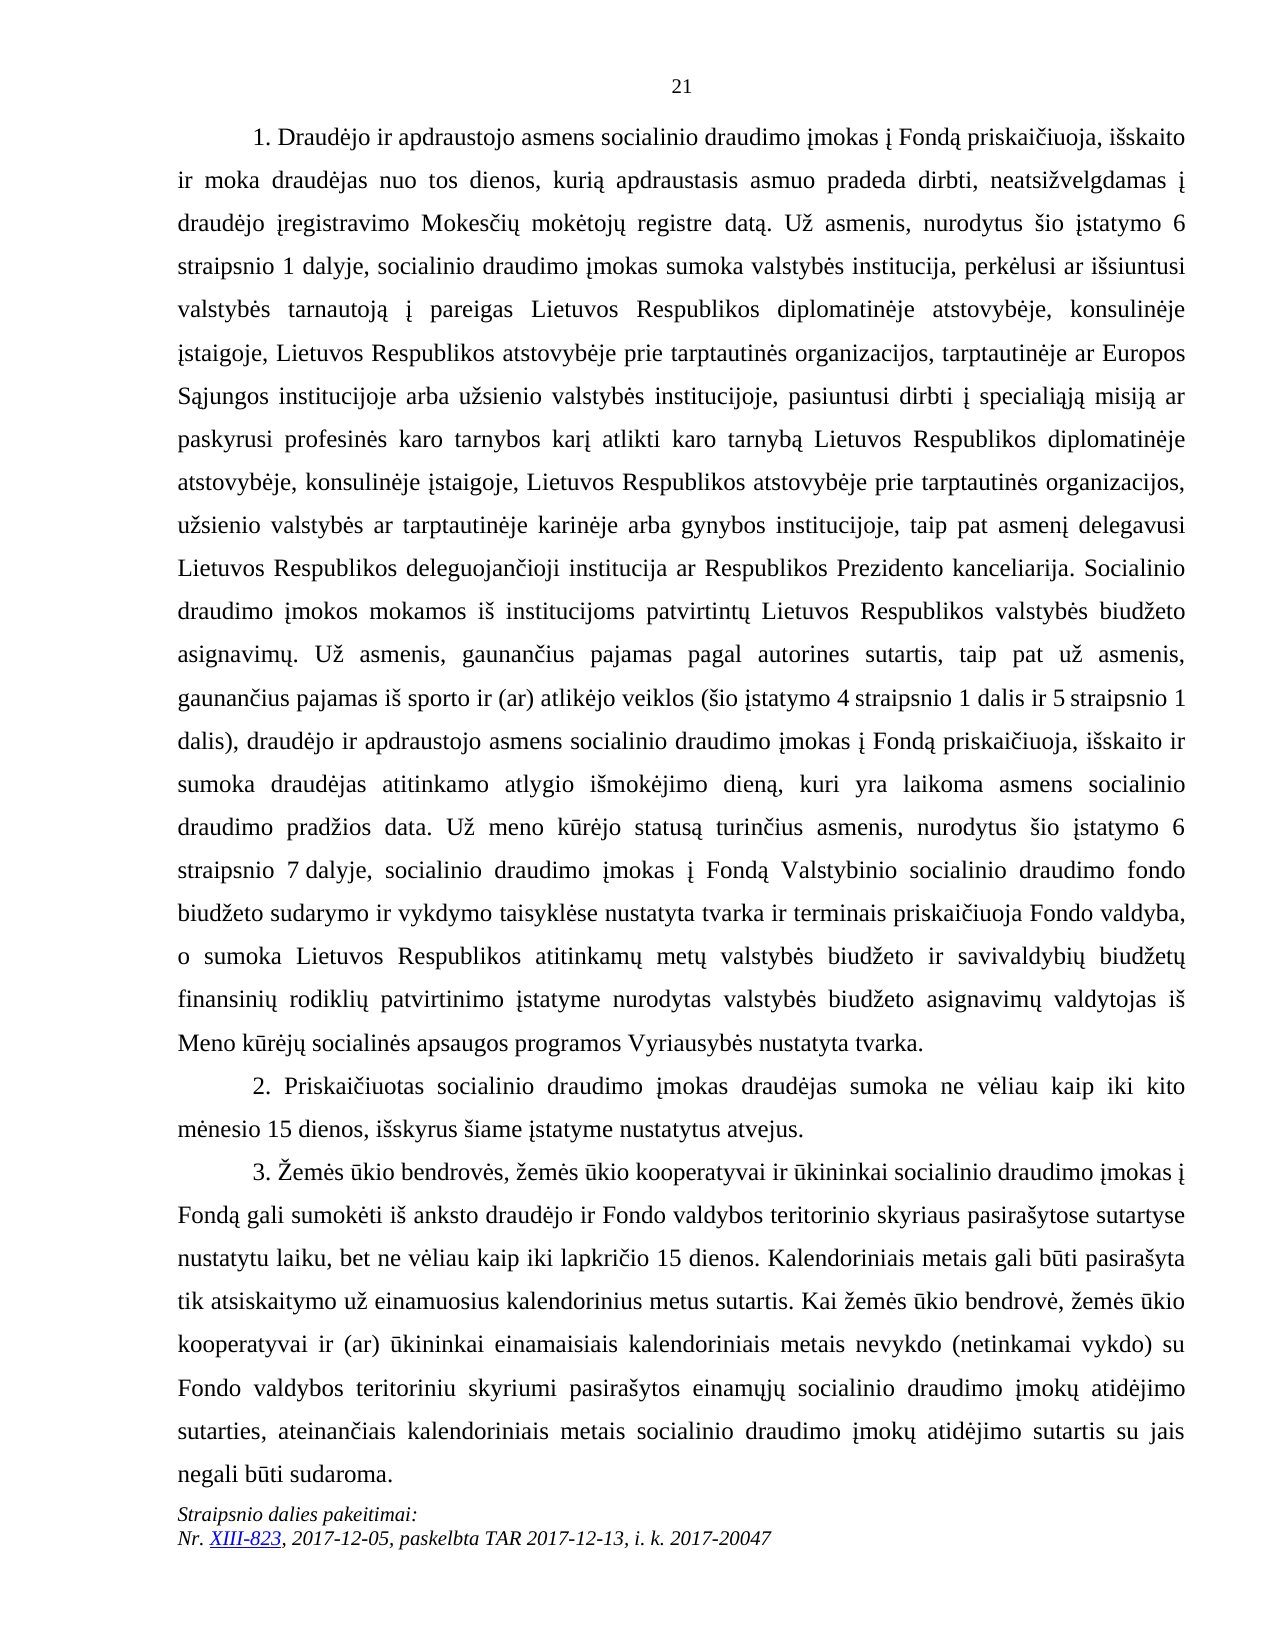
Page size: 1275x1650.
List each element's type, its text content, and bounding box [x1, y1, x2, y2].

text Nr. XIII-823, 2017-12-05, paskelbta TAR 2017-12-13, i. k. 2017-20047 [177, 1526, 1186, 1550]
text 1. Draudėjo ir apdraustojo asmens socialinio draudimo įmokas į Fondą priskaičiuoja, išskaito ir moka draudėjas nuo tos dienos, kurią apdraustasis asmuo pradeda dirbti, neatsižvelgdamas į draudėjo įregistravimo Mokesčių mokėtojų registre datą. Už asmenis, nurodytus šio įstatymo 6 straipsnio 1 dalyje, socialinio draudimo įmokas sumoka valstybės institucija, perkėlusi ar išsiuntusi valstybės tarnautoją į pareigas Lietuvos Respublikos diplomatinėje atstovybėje, konsulinėje įstaigoje, Lietuvos Respublikos atstovybėje prie tarptautinės organizacijos, tarptautinėje ar Europos Sąjungos institucijoje arba užsienio valstybės institucijoje, pasiuntusi dirbti į specialiąją misiją ar paskyrusi profesinės karo tarnybos karį atlikti karo tarnybą Lietuvos Respublikos diplomatinėje atstovybėje, konsulinėje įstaigoje, Lietuvos Respublikos atstovybėje prie tarptautinės organizacijos, užsienio valstybės ar tarptautinėje karinėje arba gynybos institucijoje, taip pat asmenį delegavusi Lietuvos Respublikos deleguojančioji institucija ar Respublikos Prezidento kanceliarija. Socialinio draudimo įmokos mokamos iš institucijoms patvirtintų Lietuvos Respublikos valstybės biudžeto asignavimų. Už asmenis, gaunančius pajamas pagal autorines sutartis, taip pat už asmenis, gaunančius pajamas iš sporto ir (ar) atlikėjo veiklos (šio įstatymo 4 straipsnio 1 dalis ir 5 straipsnio 1 dalis), draudėjo ir apdraustojo asmens socialinio draudimo įmokas į Fondą priskaičiuoja, išskaito ir sumoka draudėjas atitinkamo atlygio išmokėjimo dieną, kuri yra laikoma asmens socialinio draudimo pradžios data. Už meno kūrėjo statusą turinčius asmenis, nurodytus šio įstatymo 6 straipsnio 7 dalyje, socialinio draudimo įmokas į Fondą Valstybinio socialinio draudimo fondo biudžeto sudarymo ir vykdymo taisyklėse nustatyta tvarka ir terminais priskaičiuoja Fondo valdyba, o sumoka Lietuvos Respublikos atitinkamų metų valstybės biudžeto ir savivaldybių biudžetų finansinių rodiklių patvirtinimo įstatyme nurodytas valstybės biudžeto asignavimų valdytojas iš Meno kūrėjų socialinės apsaugos programos Vyriausybės nustatyta tvarka. [177, 122, 1186, 1056]
text Straipsnio dalies pakeitimai: [177, 1502, 1186, 1526]
text 3. Žemės ūkio bendrovės, žemės ūkio kooperatyvai ir ūkininkai socialinio draudimo įmokas į Fondą gali sumokėti iš anksto draudėjo ir Fondo valdybos teritorinio skyriaus pasirašytose sutartyse nustatytu laiku, bet ne vėliau kaip iki lapkričio 15 dienos. Kalendoriniais metais gali būti pasirašyta tik atsiskaitymo už einamuosius kalendorinius metus sutartis. Kai žemės ūkio bendrovė, žemės ūkio kooperatyvai ir (ar) ūkininkai einamaisiais kalendoriniais metais nevykdo (netinkamai vykdo) su Fondo valdybos teritoriniu skyriumi pasirašytos einamųjų socialinio draudimo įmokų atidėjimo sutarties, ateinančiais kalendoriniais metais socialinio draudimo įmokų atidėjimo sutartis su jais negali būti sudaroma. [177, 1157, 1186, 1488]
text 2. Priskaičiuotas socialinio draudimo įmokas draudėjas sumoka ne vėliau kaip iki kito mėnesio 15 dienos, išskyrus šiame įstatyme nustatytus atvejus. [177, 1071, 1186, 1143]
